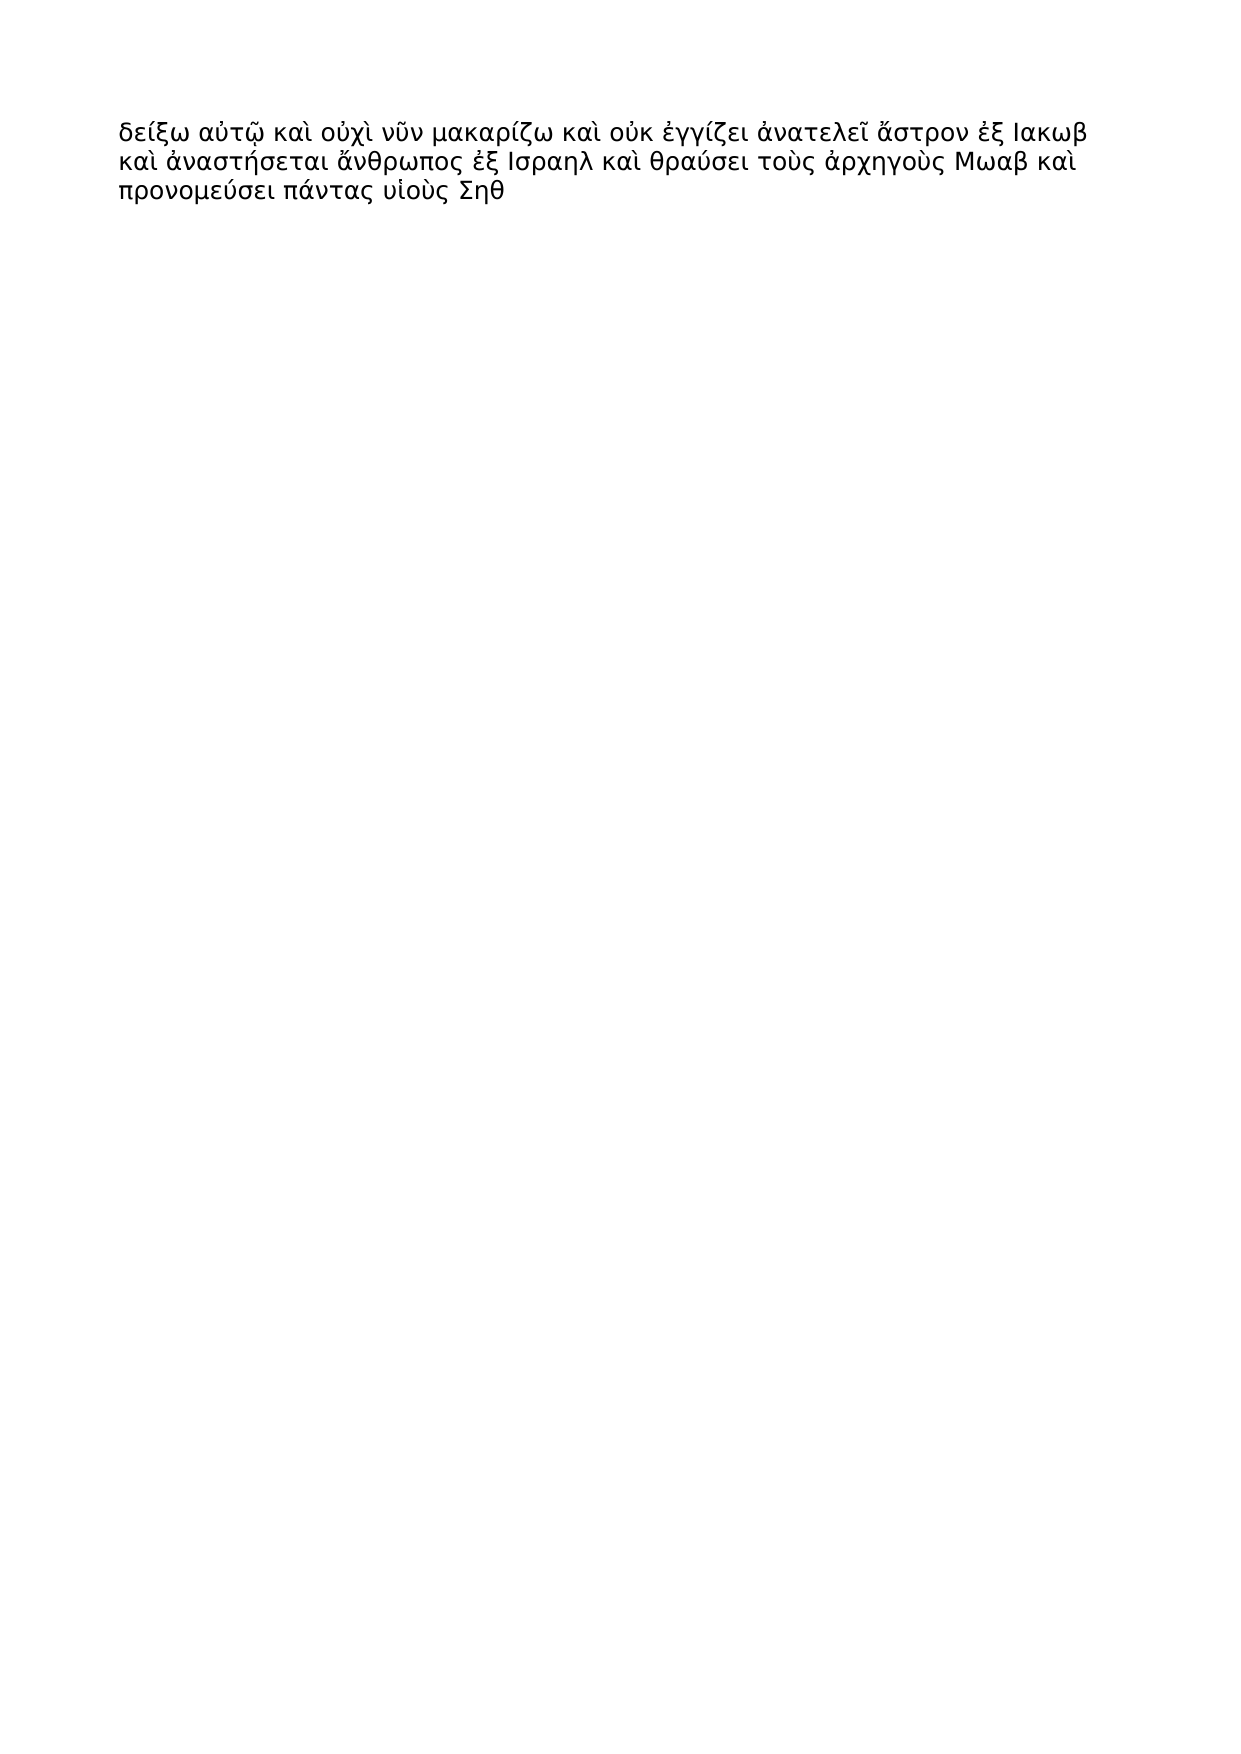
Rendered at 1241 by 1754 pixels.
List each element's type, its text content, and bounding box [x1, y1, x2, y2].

text δείξω αὐτῷ καὶ οὐχὶ νῦν μακαρίζω καὶ οὐκ ἐγγίζει ἀνατελεῖ ἄστρον ἐξ Ιακωβ καὶ ἀναστήσεται ἄνθρωπος ἐξ Ισραηλ καὶ θραύσει τοὺς ἀρχηγοὺς Μωαβ καὶ προνομεύσει πάντας υἱοὺς Σηθ [118, 118, 1122, 206]
